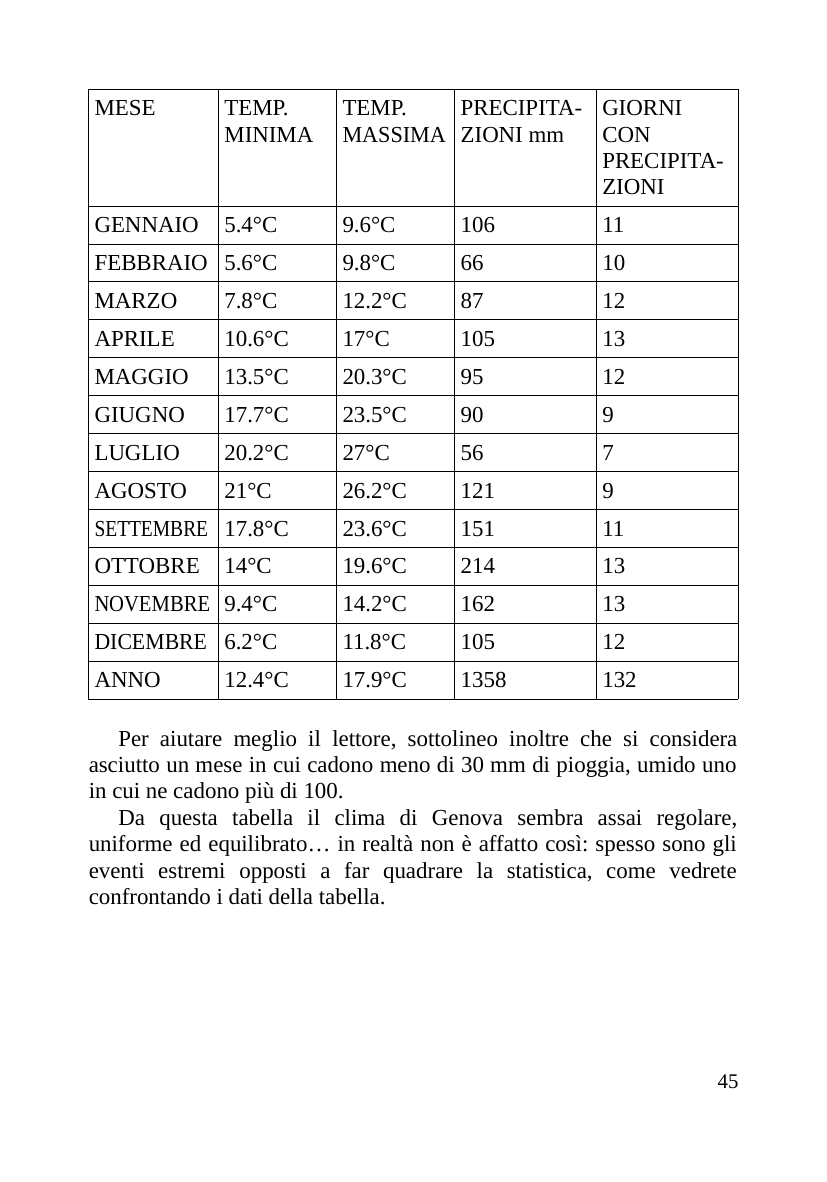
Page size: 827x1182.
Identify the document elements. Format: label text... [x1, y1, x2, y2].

table_cell 121 [455, 472, 596, 509]
table_cell MARZO [89, 282, 218, 319]
table_cell 20.2°C [219, 434, 336, 471]
table_cell 214 [455, 548, 596, 585]
table_cell 12.2°C [337, 282, 454, 319]
table_cell FEBBRAIO [89, 245, 218, 281]
table_cell GIUGNO [89, 396, 218, 433]
table_header GIORNI CON PRECIPITA- ZIONI [597, 90, 738, 206]
table_cell 17.7°C [219, 396, 336, 433]
table_cell 9.4°C [219, 586, 336, 623]
table_cell 87 [455, 282, 596, 319]
table_cell 95 [455, 358, 596, 395]
table_cell 7 [597, 434, 738, 471]
table_cell 23.6°C [337, 510, 454, 547]
table_cell 17°C [337, 320, 454, 357]
table_cell 13 [597, 586, 738, 623]
table_cell 7.8°C [219, 282, 336, 319]
table_cell 12 [597, 358, 738, 395]
table_cell 21°C [219, 472, 336, 509]
text Per aiutare meglio il lettore, sottolineo inoltre che si considera asciutto un mese in cui cadono meno di 30 mm di pioggia, umido uno in cui ne cadono più di 100. [88, 725, 738, 804]
table_cell NOVEMBRE [89, 586, 218, 623]
table_cell 14.2°C [337, 586, 454, 623]
table_cell 12 [597, 624, 738, 661]
text Da questa tabella il clima di Genova sembra assai regolare, uniforme ed equilibrato… in realtà non è affatto così: spesso sono gli eventi estremi opposti a far quadrare la statistica, come vedrete confrontando i dati della tabella. [88, 804, 738, 909]
table_cell 13.5°C [219, 358, 336, 395]
table_cell 9 [597, 472, 738, 509]
table_cell 17.8°C [219, 510, 336, 547]
table_cell 105 [455, 320, 596, 357]
table_cell APRILE [89, 320, 218, 357]
table_cell 132 [597, 662, 738, 698]
table_cell 56 [455, 434, 596, 471]
table_cell 12 [597, 282, 738, 319]
table_cell 151 [455, 510, 596, 547]
table_cell 1358 [455, 662, 596, 698]
table_cell 5.4°C [219, 207, 336, 243]
table_cell DICEMBRE [89, 624, 218, 661]
table_cell 17.9°C [337, 662, 454, 698]
table_cell 11.8°C [337, 624, 454, 661]
table_cell 162 [455, 586, 596, 623]
table_cell 9 [597, 396, 738, 433]
table_cell 10.6°C [219, 320, 336, 357]
table_cell 90 [455, 396, 596, 433]
table_cell 23.5°C [337, 396, 454, 433]
table_cell 13 [597, 548, 738, 585]
table_cell GENNAIO [89, 207, 218, 243]
table_cell 9.6°C [337, 207, 454, 243]
table_cell 66 [455, 245, 596, 281]
table_cell 26.2°C [337, 472, 454, 509]
table_cell 11 [597, 207, 738, 243]
table_cell 10 [597, 245, 738, 281]
table_cell 27°C [337, 434, 454, 471]
table_cell 105 [455, 624, 596, 661]
table_cell 9.8°C [337, 245, 454, 281]
table_cell 12.4°C [219, 662, 336, 698]
table_cell 13 [597, 320, 738, 357]
table_cell MAGGIO [89, 358, 218, 395]
table_cell 11 [597, 510, 738, 547]
table_header TEMP. MASSIMA [337, 90, 454, 206]
table_cell ANNO [89, 662, 218, 698]
table_cell LUGLIO [89, 434, 218, 471]
table_header MESE [89, 90, 218, 206]
table_cell AGOSTO [89, 472, 218, 509]
table_header TEMP. MINIMA [219, 90, 336, 206]
table_cell 106 [455, 207, 596, 243]
table_header PRECIPITA- ZIONI mm [455, 90, 596, 206]
table_cell OTTOBRE [89, 548, 218, 585]
table_cell 19.6°C [337, 548, 454, 585]
table_cell SETTEMBRE [89, 510, 218, 547]
table_cell 14°C [219, 548, 336, 585]
table_cell 5.6°C [219, 245, 336, 281]
table_cell 20.3°C [337, 358, 454, 395]
table_cell 6.2°C [219, 624, 336, 661]
